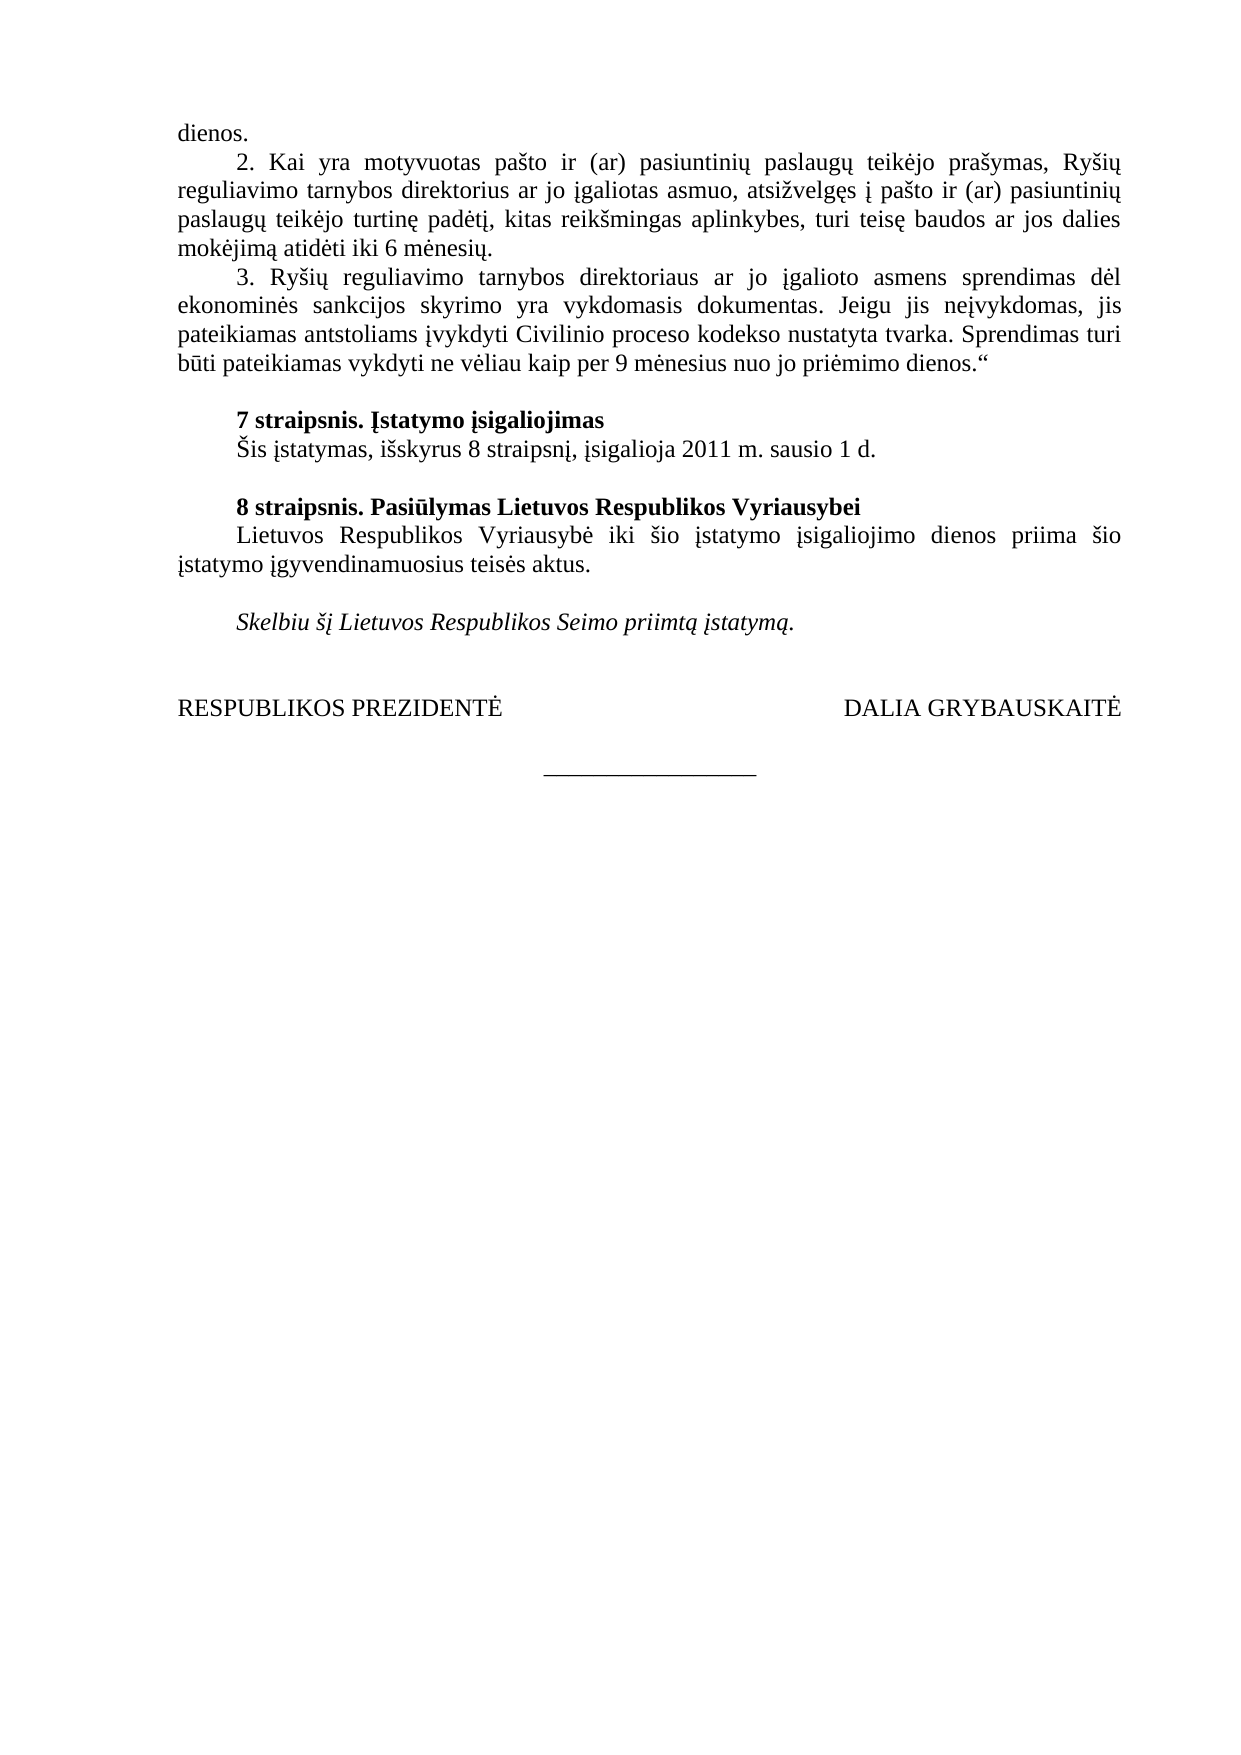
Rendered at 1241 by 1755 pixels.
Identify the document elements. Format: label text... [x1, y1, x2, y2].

text Šis įstatymas, išskyrus 8 straipsnį, įsigalioja 2011 m. sausio 1 d. [177, 434, 1122, 463]
text _________________ [177, 751, 1122, 779]
text 7 straipsnis. Įstatymo įsigaliojimas [177, 406, 1122, 434]
text 8 straipsnis. Pasiūlymas Lietuvos Respublikos Vyriausybei [177, 492, 1122, 521]
text 3. Ryšių reguliavimo tarnybos direktoriaus ar jo įgalioto asmens sprendimas dėl ekonominės sankcijos skyrimo yra vykdomasis dokumentas. Jeigu jis neįvykdomas, jis pateikiamas antstoliams įvykdyti Civilinio proceso kodekso nustatyta tvarka. Sprendimas turi būti pateikiamas vykdyti ne vėliau kaip per 9 mėnesius nuo jo priėmimo dienos.“ [177, 262, 1122, 377]
text Skelbiu šį Lietuvos Respublikos Seimo priimtą įstatymą. [177, 607, 1122, 636]
text 2. Kai yra motyvuotas pašto ir (ar) pasiuntinių paslaugų teikėjo prašymas, Ryšių reguliavimo tarnybos direktorius ar jo įgaliotas asmuo, atsižvelgęs į pašto ir (ar) pasiuntinių paslaugų teikėjo turtinę padėtį, kitas reikšmingas aplinkybes, turi teisę baudos ar jos dalies mokėjimą atidėti iki 6 mėnesių. [177, 147, 1122, 262]
text dienos. [177, 118, 1122, 147]
text RESPUBLIKOS PREZIDENTĖ DALIA GRYBAUSKAITĖ [177, 693, 1122, 722]
text Lietuvos Respublikos Vyriausybė iki šio įstatymo įsigaliojimo dienos priima šio įstatymo įgyvendinamuosius teisės aktus. [177, 521, 1122, 578]
